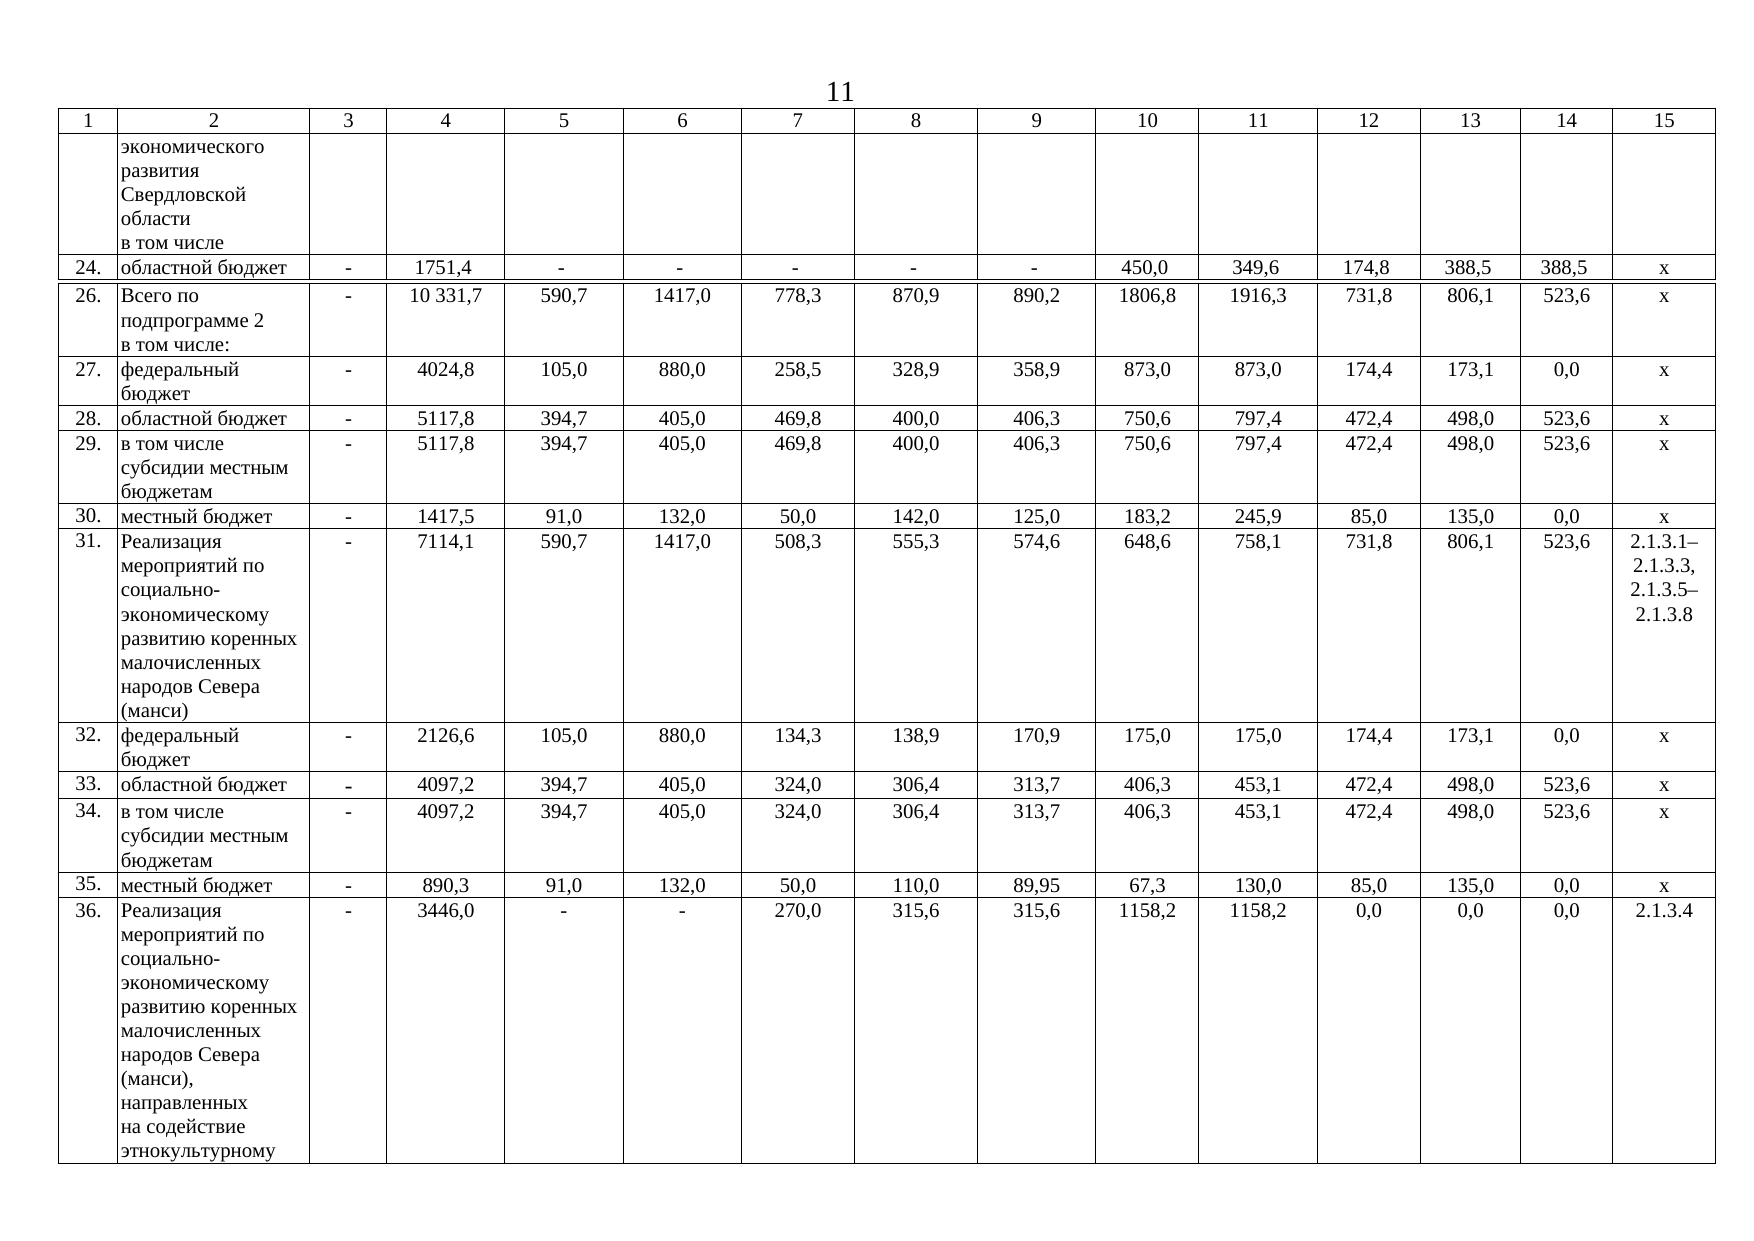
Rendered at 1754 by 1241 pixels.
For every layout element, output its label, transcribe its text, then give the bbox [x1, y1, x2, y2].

table_cell 797,4 [1199, 406, 1317, 430]
table_cell 806,1 [1421, 284, 1520, 356]
table_cell 498,0 [1421, 431, 1520, 503]
table_cell 91,0 [505, 504, 623, 528]
table_header 14 [1521, 109, 1612, 132]
table_cell 523,6 [1521, 431, 1612, 503]
table_cell 405,0 [624, 406, 741, 430]
table_cell 574,6 [978, 529, 1095, 722]
table_cell - [310, 357, 386, 405]
table_cell 1806,8 [1096, 284, 1198, 356]
table_cell х [1613, 873, 1715, 897]
table_cell 2126,6 [387, 723, 504, 771]
table_cell 469,8 [742, 406, 854, 430]
table_cell 174,4 [1318, 723, 1420, 771]
table_cell 28. [59, 406, 117, 430]
table_cell [387, 134, 504, 254]
table_cell - [624, 255, 741, 279]
table_cell 245,9 [1199, 504, 1317, 528]
table_cell 778,3 [742, 284, 854, 356]
table_cell 313,7 [978, 772, 1095, 798]
table_cell 394,7 [505, 799, 623, 872]
table_cell 400,0 [855, 406, 977, 430]
table_cell 4097,2 [387, 799, 504, 872]
table_cell 453,1 [1199, 799, 1317, 872]
table_cell 406,3 [978, 431, 1095, 503]
table_cell 85,0 [1318, 873, 1420, 897]
table_cell - [310, 723, 386, 771]
table_cell х [1613, 772, 1715, 798]
table_cell 0,0 [1521, 898, 1612, 1162]
table_cell 183,2 [1096, 504, 1198, 528]
table_cell 7114,1 [387, 529, 504, 722]
table_cell 174,4 [1318, 357, 1420, 405]
table_header 12 [1318, 109, 1420, 132]
table_cell 523,6 [1521, 799, 1612, 872]
table_cell 30. [59, 504, 117, 528]
table_cell 134,3 [742, 723, 854, 771]
table_cell - [310, 799, 386, 872]
table_cell 91,0 [505, 873, 623, 897]
table_cell 35. [59, 873, 117, 897]
table_cell 313,7 [978, 799, 1095, 872]
table_cell - [310, 284, 386, 356]
table_cell 873,0 [1096, 357, 1198, 405]
table_cell областной бюджет [118, 255, 309, 279]
table_cell - [624, 134, 741, 254]
table_cell 1417,0 [624, 529, 741, 722]
table_header 5 [505, 109, 623, 132]
table_cell 173,1 [1421, 723, 1520, 771]
table_cell 135,0 [1421, 504, 1520, 528]
table_cell 498,0 [1421, 772, 1520, 798]
table_cell 306,4 [855, 799, 977, 872]
table_cell 258,5 [742, 357, 854, 405]
table_cell 142,0 [855, 504, 977, 528]
table_cell [1421, 134, 1520, 254]
table_cell 0,0 [1318, 898, 1420, 1162]
table_cell 10 331,7 [387, 284, 504, 356]
table_cell 132,0 [624, 873, 741, 897]
table_cell 880,0 [624, 723, 741, 771]
table_cell 750,6 [1096, 406, 1198, 430]
table_cell - [310, 406, 386, 430]
table_cell 5117,8 [387, 431, 504, 503]
table_cell 138,9 [855, 723, 977, 771]
table_cell - [310, 898, 386, 1162]
table_cell - [855, 255, 977, 279]
table_cell федеральный бюджет [118, 357, 309, 405]
table_header 15 [1613, 109, 1715, 132]
table_cell 4024,8 [387, 357, 504, 405]
table_cell Реализация мероприятий по социально-экономическому развитию коренных малочисленных народов Севера (манси), направленных на содействие этнокультурному [118, 898, 309, 1162]
table_cell 36. [59, 898, 117, 1162]
table_cell 50,0 [742, 504, 854, 528]
table_cell 590,7 [505, 529, 623, 722]
table_cell Всего по подпрограмме 2 в том числе: [118, 284, 309, 356]
table_cell 472,4 [1318, 772, 1420, 798]
table_cell х [1613, 799, 1715, 872]
table_cell 0,0 [1521, 504, 1612, 528]
table_cell 750,6 [1096, 431, 1198, 503]
table_cell 33. [59, 772, 117, 798]
table_cell 5117,8 [387, 406, 504, 430]
table_cell местный бюджет [118, 873, 309, 897]
table_cell 394,7 [505, 431, 623, 503]
table_cell 0,0 [1421, 898, 1520, 1162]
table_cell 1158,2 [1199, 898, 1317, 1162]
table_cell 85,0 [1318, 504, 1420, 528]
table_cell 125,0 [978, 504, 1095, 528]
table_cell 31. [59, 529, 117, 722]
table_cell 324,0 [742, 799, 854, 872]
table_cell 0,0 [1521, 357, 1612, 405]
table_cell 1916,3 [1199, 284, 1317, 356]
table_cell 890,2 [978, 284, 1095, 356]
table_cell 328,9 [855, 357, 977, 405]
table_cell 0,0 [1521, 873, 1612, 897]
table_cell 173,1 [1421, 357, 1520, 405]
table_cell 67,3 [1096, 873, 1198, 897]
table_cell - [310, 431, 386, 503]
table_cell 1751,4 [387, 255, 504, 279]
table_cell 135,0 [1421, 873, 1520, 897]
table_cell 472,4 [1318, 799, 1420, 872]
table_cell 388,5 [1521, 255, 1612, 279]
table_cell 175,0 [1199, 723, 1317, 771]
table_header 3 [310, 109, 386, 132]
table_cell в том числе субсидии местным бюджетам [118, 799, 309, 872]
table_header 1 [59, 109, 117, 132]
table_cell 175,0 [1096, 723, 1198, 771]
table_cell 89,95 [978, 873, 1095, 897]
table_header 11 [1199, 109, 1317, 132]
table_cell Реализация мероприятий по социально-экономическому развитию коренных малочисленных народов Севера (манси) [118, 529, 309, 722]
table_cell - [505, 255, 623, 279]
table_cell 453,1 [1199, 772, 1317, 798]
table_cell - [505, 134, 623, 254]
table_cell - [310, 134, 386, 254]
table_cell 472,4 [1318, 406, 1420, 430]
table_header 13 [1421, 109, 1520, 132]
table_cell в том числе субсидии местным бюджетам [118, 431, 309, 503]
table_cell федеральный бюджет [118, 723, 309, 771]
table_cell 590,7 [505, 284, 623, 356]
table_cell 105,0 [505, 357, 623, 405]
table_cell 3446,0 [387, 898, 504, 1162]
table_cell 406,3 [1096, 799, 1198, 872]
table_cell - [310, 873, 386, 897]
table_cell 870,9 [855, 284, 977, 356]
table_cell 50,0 [742, 873, 854, 897]
table_cell 1158,2 [1096, 898, 1198, 1162]
table_cell х [1613, 431, 1715, 503]
table_cell 4097,2 [387, 772, 504, 798]
table_cell х [1613, 255, 1715, 279]
table_cell 306,4 [855, 772, 977, 798]
table_cell 648,6 [1096, 529, 1198, 722]
table_cell 349,6 [1199, 255, 1317, 279]
table_cell 32. [59, 723, 117, 771]
table_cell 405,0 [624, 431, 741, 503]
table_cell - [742, 134, 854, 254]
table_cell 406,3 [1096, 772, 1198, 798]
table_cell 315,6 [978, 898, 1095, 1162]
table_cell 555,3 [855, 529, 977, 722]
table_header 4 [387, 109, 504, 132]
table_cell - [742, 255, 854, 279]
table_cell 523,6 [1521, 529, 1612, 722]
table_cell экономического развития Свердловской области в том числе [118, 134, 309, 254]
table_header 7 [742, 109, 854, 132]
table_cell [1521, 134, 1612, 254]
table_cell 2.1.3.1–2.1.3.3, 2.1.3.5–2.1.3.8 [1613, 529, 1715, 722]
table_cell - [310, 772, 386, 798]
table_cell 472,4 [1318, 431, 1420, 503]
table_cell - [505, 898, 623, 1162]
table_cell 731,8 [1318, 529, 1420, 722]
table_cell 388,5 [1421, 255, 1520, 279]
table_cell - [310, 529, 386, 722]
table_cell 24. [59, 255, 117, 279]
table_cell 450,0 [1096, 255, 1198, 279]
table_cell [1318, 134, 1420, 254]
table_cell х [1613, 284, 1715, 356]
table_cell 523,6 [1521, 406, 1612, 430]
table_cell 405,0 [624, 772, 741, 798]
table_header 10 [1096, 109, 1198, 132]
table_cell 34. [59, 799, 117, 872]
table_cell - [855, 134, 977, 254]
table_cell 2.1.3.4 [1613, 898, 1715, 1162]
table_cell 406,3 [978, 406, 1095, 430]
table_cell - [624, 898, 741, 1162]
table_cell 405,0 [624, 799, 741, 872]
table_cell х [1613, 406, 1715, 430]
table_cell 797,4 [1199, 431, 1317, 503]
table_cell 731,8 [1318, 284, 1420, 356]
table_cell [1199, 134, 1317, 254]
table_cell [1613, 134, 1715, 254]
table_cell 324,0 [742, 772, 854, 798]
table_cell 806,1 [1421, 529, 1520, 722]
table_cell 29. [59, 431, 117, 503]
table_cell 27. [59, 357, 117, 405]
table_cell 270,0 [742, 898, 854, 1162]
table_cell х [1613, 504, 1715, 528]
table_cell 523,6 [1521, 772, 1612, 798]
table_cell областной бюджет [118, 772, 309, 798]
table_cell 1417,0 [624, 284, 741, 356]
table_cell 523,6 [1521, 284, 1612, 356]
table_cell [59, 134, 117, 254]
table_cell 469,8 [742, 431, 854, 503]
table_cell - [978, 255, 1095, 279]
table_cell х [1613, 723, 1715, 771]
table_cell 508,3 [742, 529, 854, 722]
table_header 2 [118, 109, 309, 132]
table_header 9 [978, 109, 1095, 132]
table_cell 758,1 [1199, 529, 1317, 722]
table_cell областной бюджет [118, 406, 309, 430]
table_cell - [310, 504, 386, 528]
table_cell 170,9 [978, 723, 1095, 771]
table_cell 110,0 [855, 873, 977, 897]
table_cell 400,0 [855, 431, 977, 503]
table_cell 498,0 [1421, 406, 1520, 430]
table_cell 315,6 [855, 898, 977, 1162]
table_cell 174,8 [1318, 255, 1420, 279]
table_cell 0,0 [1521, 723, 1612, 771]
table_cell [1096, 134, 1198, 254]
table_cell 880,0 [624, 357, 741, 405]
table_cell 394,7 [505, 406, 623, 430]
table_cell 873,0 [1199, 357, 1317, 405]
table_cell 26. [59, 284, 117, 356]
table_cell - [310, 255, 386, 279]
table_cell 130,0 [1199, 873, 1317, 897]
table_cell 105,0 [505, 723, 623, 771]
table_cell местный бюджет [118, 504, 309, 528]
table_cell 1417,5 [387, 504, 504, 528]
table_cell х [1613, 357, 1715, 405]
table_cell 890,3 [387, 873, 504, 897]
table_header 6 [624, 109, 741, 132]
table_cell - [978, 134, 1095, 254]
table_cell 358,9 [978, 357, 1095, 405]
table_cell 394,7 [505, 772, 623, 798]
table_cell 498,0 [1421, 799, 1520, 872]
table_header 8 [855, 109, 977, 132]
table_cell 132,0 [624, 504, 741, 528]
